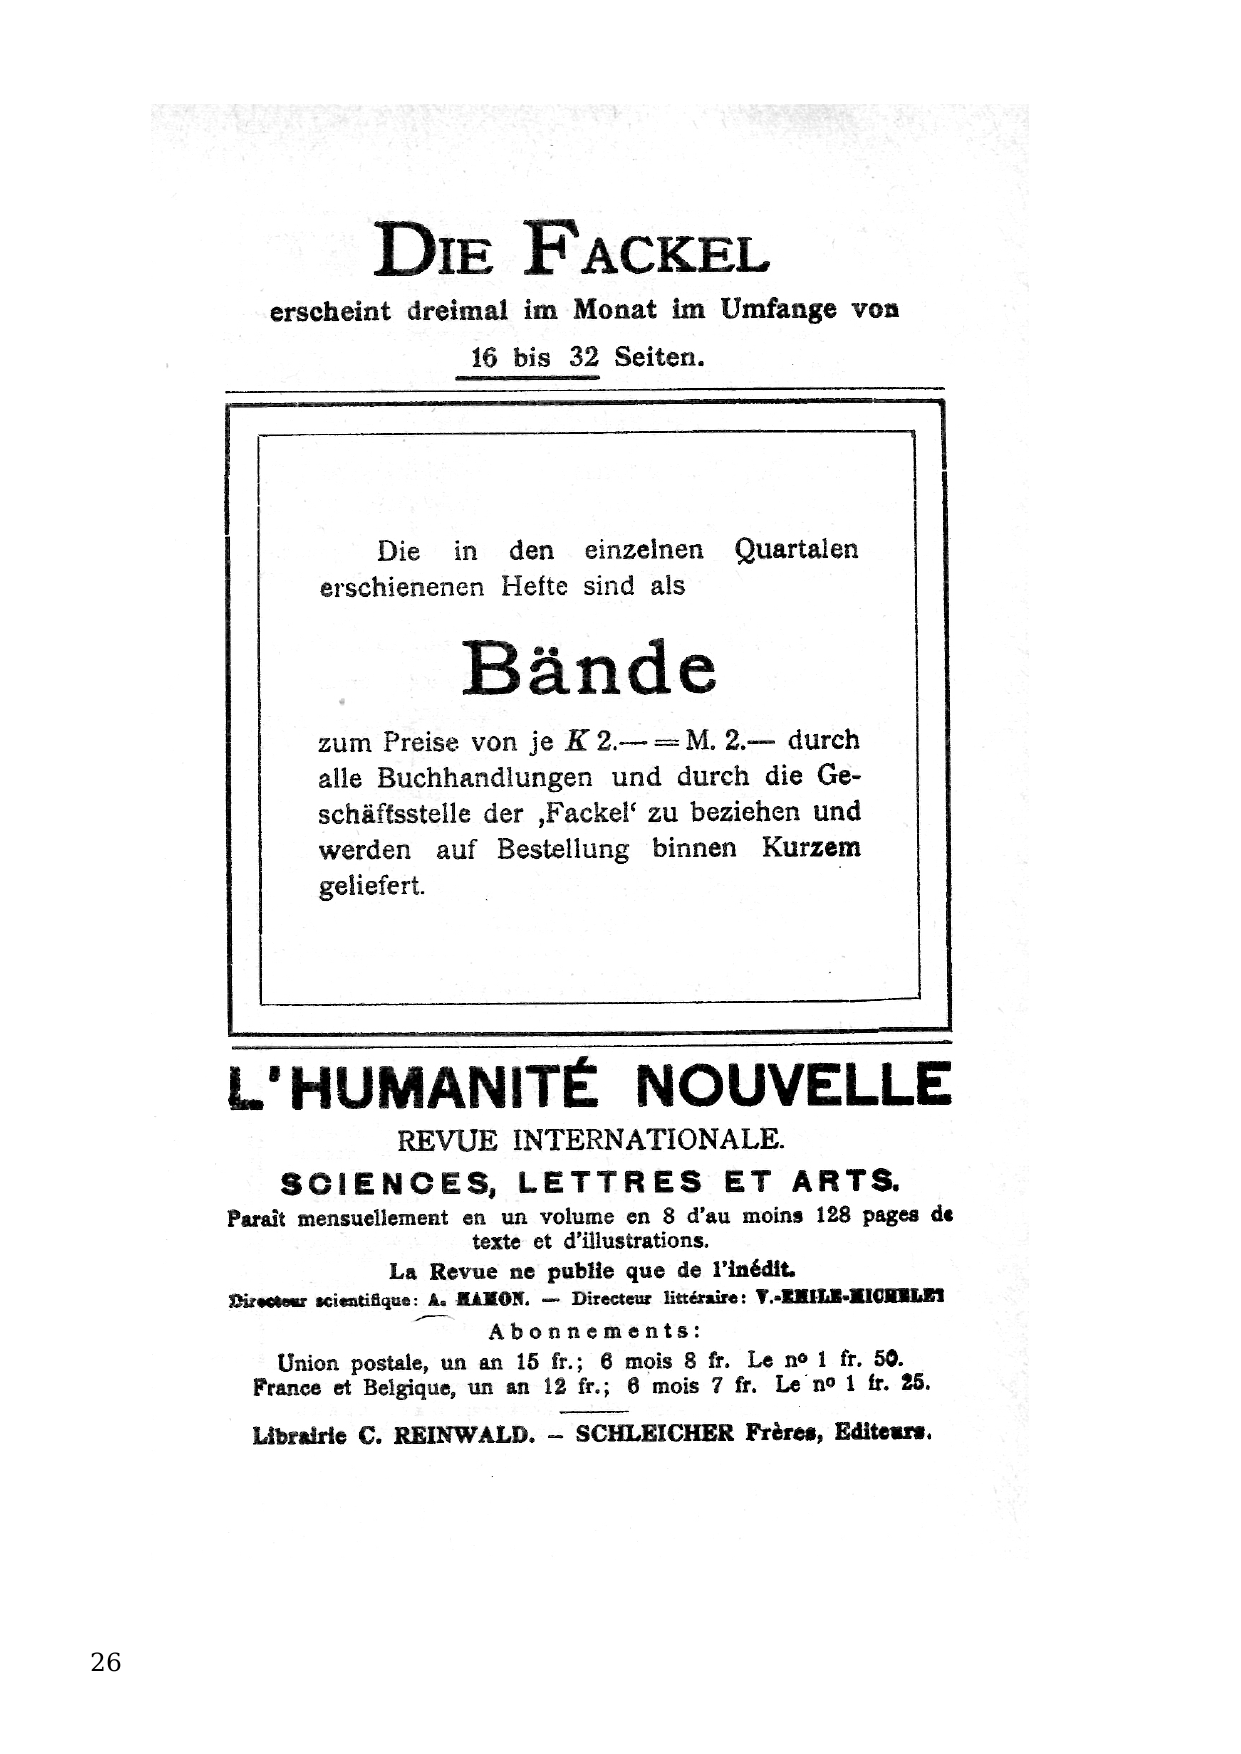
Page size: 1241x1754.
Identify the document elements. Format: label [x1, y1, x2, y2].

picture [151, 104, 1029, 1560]
